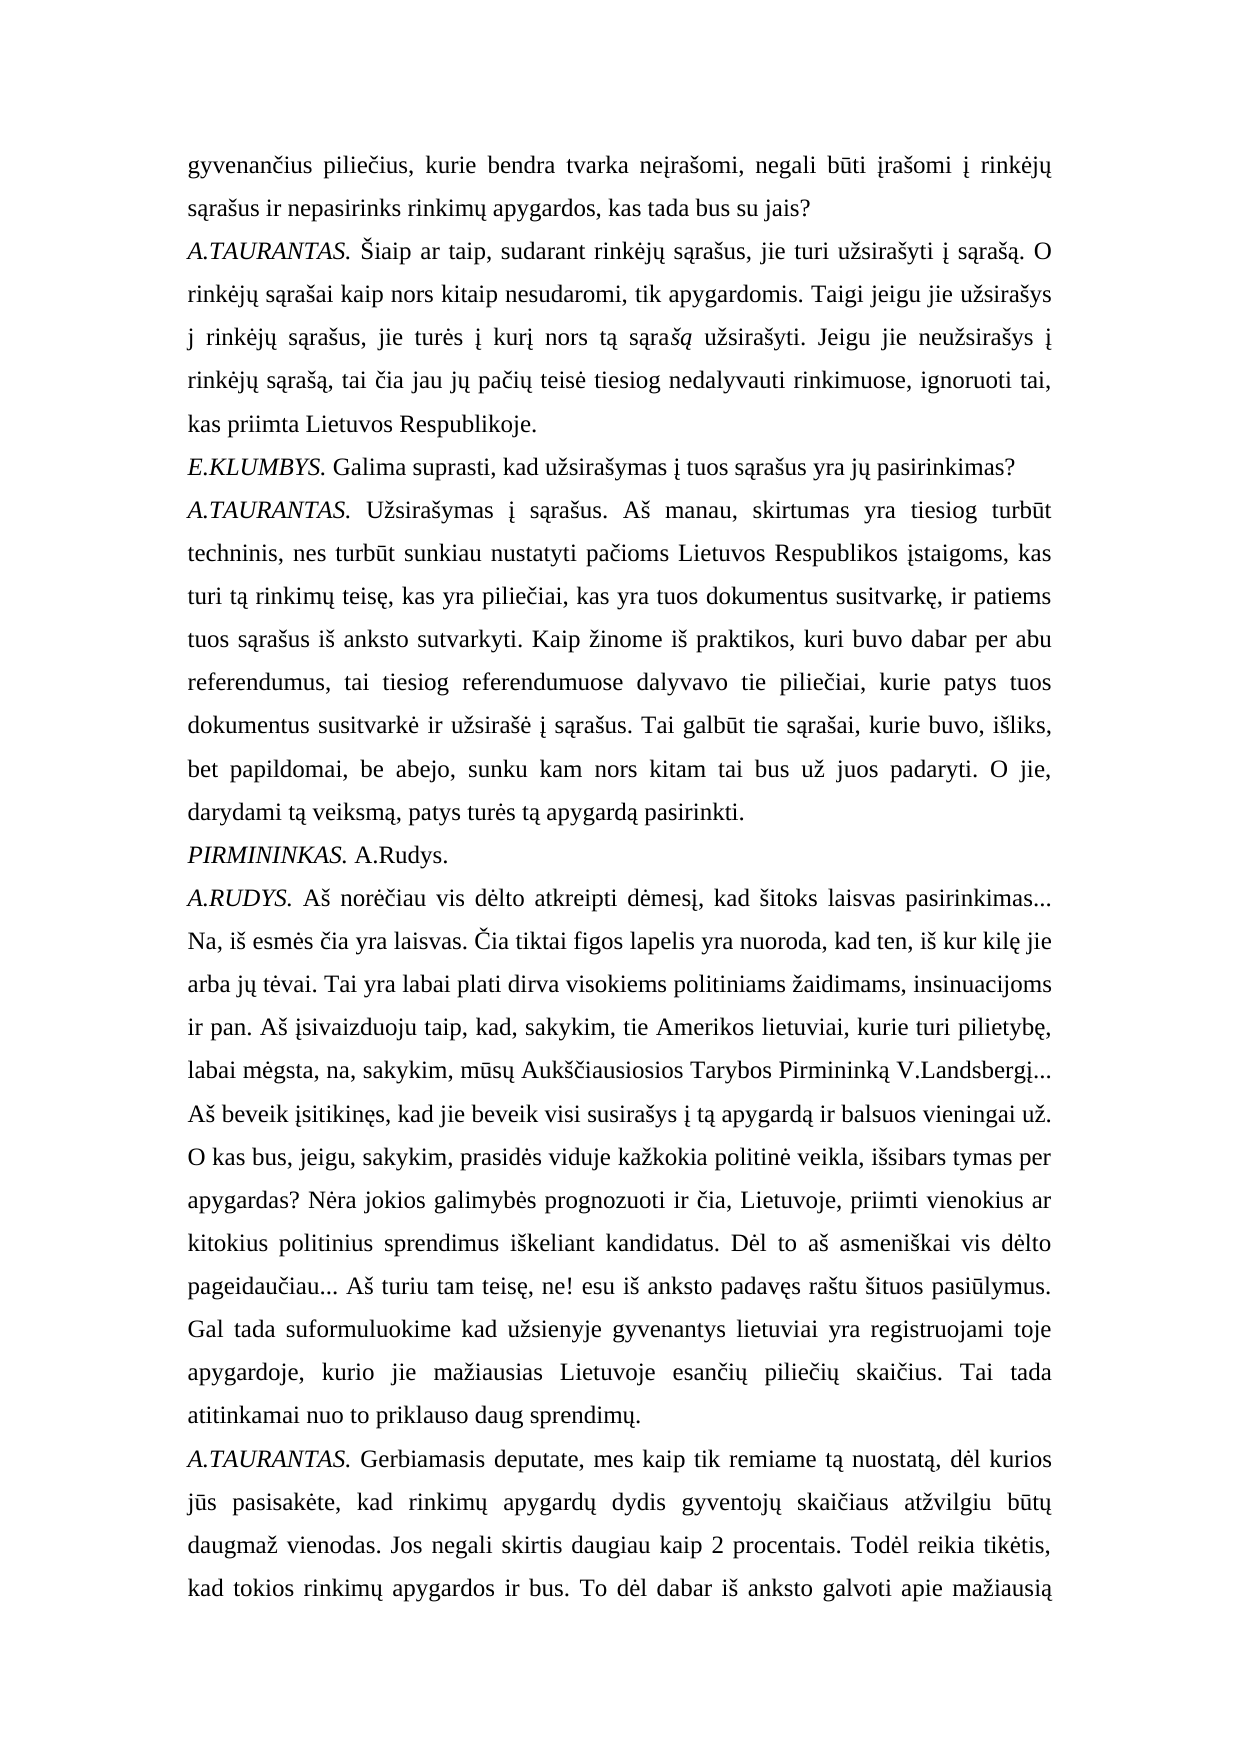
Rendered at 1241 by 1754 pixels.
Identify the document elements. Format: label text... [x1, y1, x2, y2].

text A.RUDYS. Aš norėčiau vis dėlto atkreipti dėmesį, kad šitoks laisvas pasirinkimas... Na, iš esmės čia yra laisvas. Čia tiktai figos lapelis yra nuoroda, kad ten, iš kur kilę jie arba jų tėvai. Tai yra labai plati dirva visokiems politiniams žaidimams, insinuacijoms ir pan. Aš įsivaizduoju taip, kad, sakykim, tie Amerikos lietuviai, kurie turi pilietybę, labai mėgsta, na, sakykim, mūsų Aukščiausiosios Tarybos Pirmininką V.Landsbergį... Aš beveik įsitikinęs, kad jie beveik visi susirašys į tą apygardą ir balsuos vieningai už. O kas bus, jeigu, sakykim, prasidės viduje kažkokia politinė veikla, išsibars tymas per apygardas? Nėra jokios galimybės prognozuoti ir čia, Lietuvoje, priimti vienokius ar kitokius politinius sprendimus iškeliant kandidatus. Dėl to aš asmeniškai vis dėlto pageidaučiau... Aš turiu tam teisę, ne! esu iš anksto padavęs raštu šituos pasiūlymus. Gal tada suformuluokime kad užsienyje gyvenantys lietuviai yra registruojami toje apygardoje, kurio jie mažiausias Lietuvoje esančių piliečių skaičius. Tai tada atitinkamai nuo to priklauso daug sprendimų. [187, 883, 1053, 1429]
text A.TAURANTAS. Šiaip ar taip, sudarant rinkėjų sąrašus, jie turi užsirašyti į sąrašą. O rinkėjų sąrašai kaip nors kitaip nesudaromi, tik apygardomis. Taigi jeigu jie užsirašys j rinkėjų sąrašus, jie turės į kurį nors tą sąrašą užsirašyti. Jeigu jie neužsirašys į rinkėjų sąrašą, tai čia jau jų pačių teisė tiesiog nedalyvauti rinkimuose, ignoruoti tai, kas priimta Lietuvos Respublikoje. [187, 236, 1053, 437]
text PIRMININKAS. A.Rudys. [187, 840, 1053, 869]
text gyvenančius piliečius, kurie bendra tvarka neįrašomi, negali būti įrašomi į rinkėjų sąrašus ir nepasirinks rinkimų apygardos, kas tada bus su jais? [187, 150, 1053, 222]
text E.KLUMBYS. Galima suprasti, kad užsirašymas į tuos sąrašus yra jų pasirinkimas? [187, 452, 1053, 481]
text A.TAURANTAS. Gerbiamasis deputate, mes kaip tik remiame tą nuostatą, dėl kurios jūs pasisakėte, kad rinkimų apygardų dydis gyventojų skaičiaus atžvilgiu būtų daugmaž vienodas. Jos negali skirtis daugiau kaip 2 procentais. Todėl reikia tikėtis, kad tokios rinkimų apygardos ir bus. To dėl dabar iš anksto galvoti apie mažiausią [187, 1444, 1053, 1602]
text A.TAURANTAS. Užsirašymas į sąrašus. Aš manau, skirtumas yra tiesiog turbūt techninis, nes turbūt sunkiau nustatyti pačioms Lietuvos Respublikos įstaigoms, kas turi tą rinkimų teisę, kas yra piliečiai, kas yra tuos dokumentus susitvarkę, ir patiems tuos sąrašus iš anksto sutvarkyti. Kaip žinome iš praktikos, kuri buvo dabar per abu referendumus, tai tiesiog referendumuose dalyvavo tie piliečiai, kurie patys tuos dokumentus susitvarkė ir užsirašė į sąrašus. Tai galbūt tie sąrašai, kurie buvo, išliks, bet papildomai, be abejo, sunku kam nors kitam tai bus už juos padaryti. O jie, darydami tą veiksmą, patys turės tą apygardą pasirinkti. [187, 495, 1053, 826]
